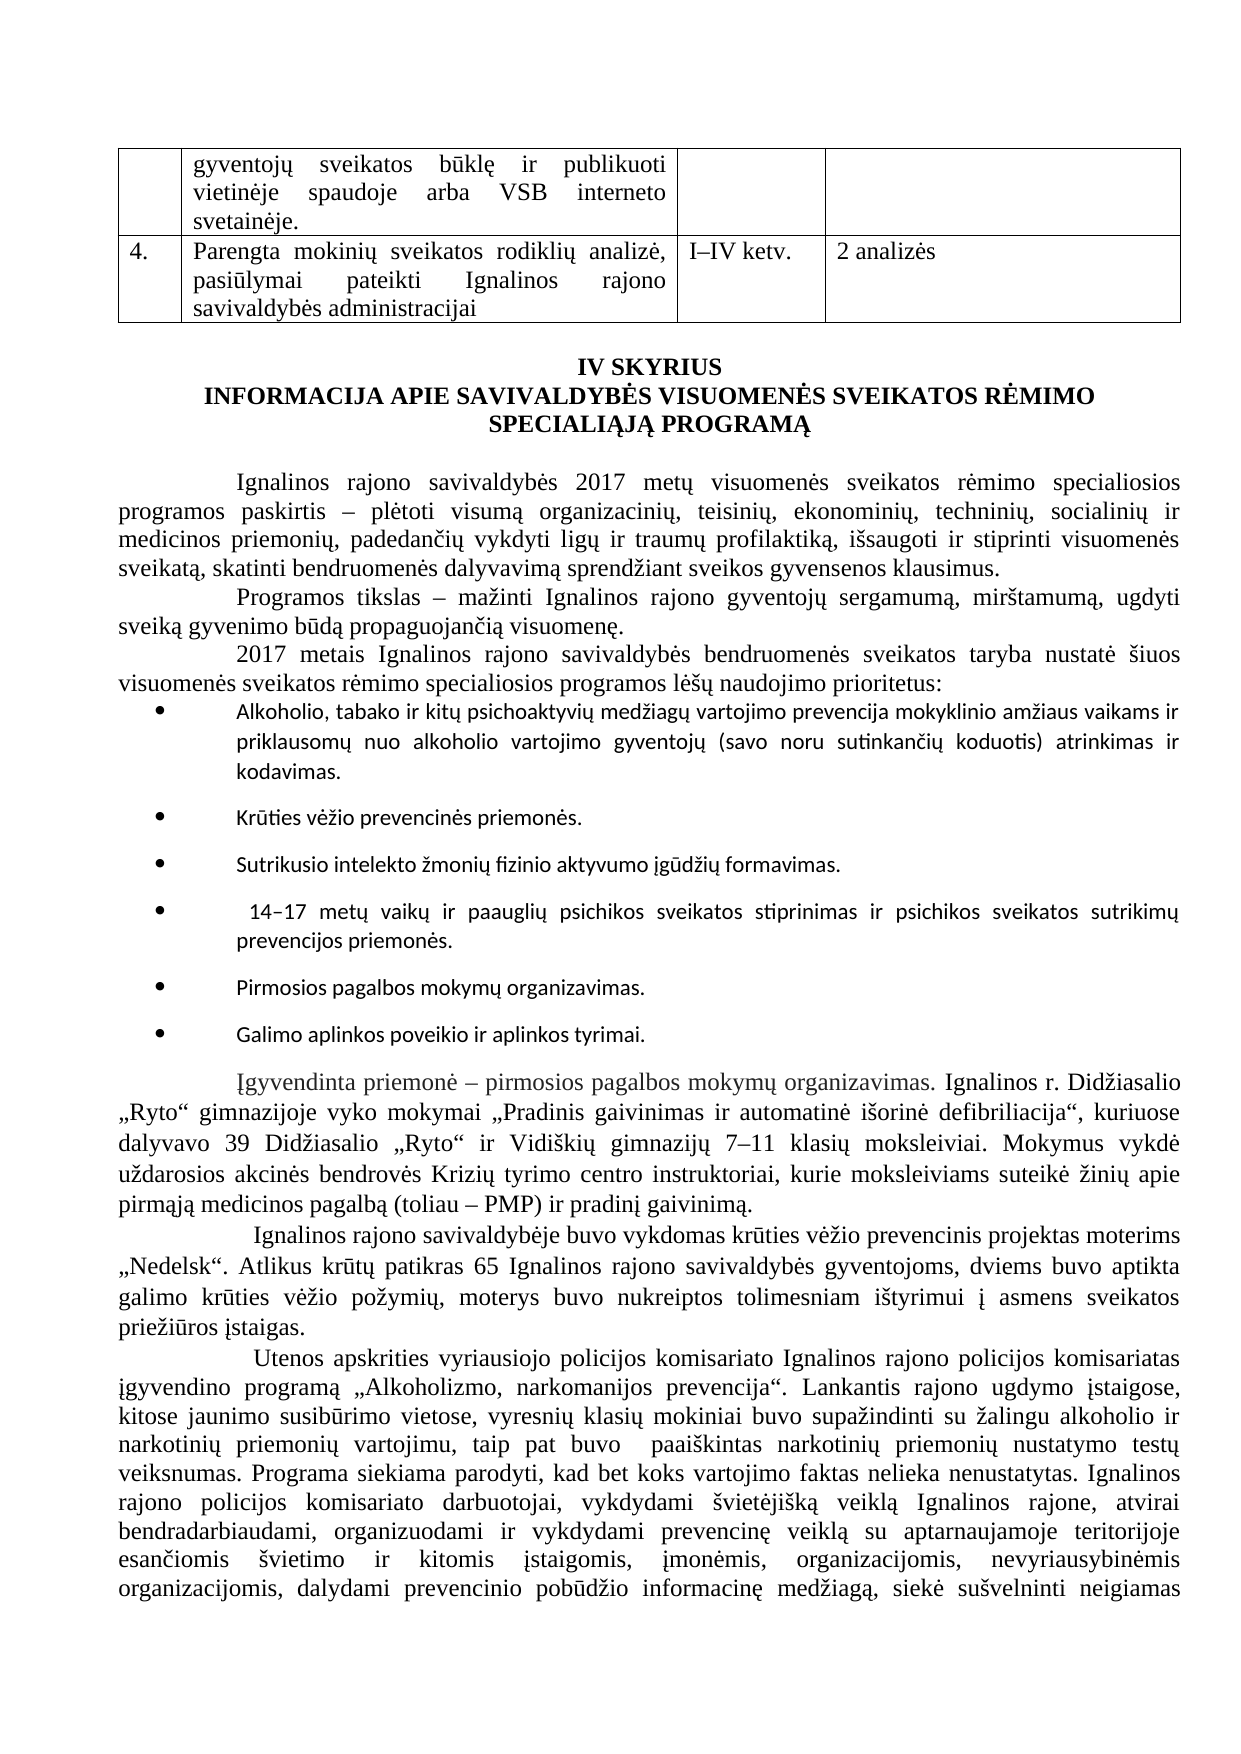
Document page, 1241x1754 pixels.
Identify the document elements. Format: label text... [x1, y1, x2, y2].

text IV SKYRIUS [118, 352, 1181, 381]
text 2017 metais Ignalinos rajono savivaldybės bendruomenės sveikatos taryba nustatė šiuos visuomenės sveikatos rėmimo specialiosios programos lėšų naudojimo prioritetus: [118, 639, 1181, 697]
table_cell 4. [119, 236, 181, 322]
text  14–17 metų vaikų ir paauglių psichikos sveikatos stiprinimas ir psichikos sveikatos sutrikimų prevencijos priemonės. [156, 897, 1181, 955]
text Ignalinos rajono savivaldybėje buvo vykdomas krūties vėžio prevencinis projektas moterims „Nedelsk“. Atlikus krūtų patikras 65 Ignalinos rajono savivaldybės gyventojoms, dviems buvo aptikta galimo krūties vėžio požymių, moterys buvo nukreiptos tolimesniam ištyrimui į asmens sveikatos priežiūros įstaigas. [118, 1220, 1181, 1341]
text INFORMACIJA APIE SAVIVALDYBĖS VISUOMENĖS SVEIKATOS RĖMIMO SPECIALIĄJĄ PROGRAMĄ [118, 381, 1181, 438]
text  Galimo aplinkos poveikio ir aplinkos tyrimai. [156, 1020, 1181, 1048]
table_cell [826, 149, 1180, 235]
table_cell 2 analizės [826, 236, 1180, 322]
text Įgyvendinta priemonė – pirmosios pagalbos mokymų organizavimas. Ignalinos r. Didžiasalio „Ryto“ gimnazijoje vyko mokymai „Pradinis gaivinimas ir automatinė išorinė defibriliacija“, kuriuose dalyvavo 39 Didžiasalio „Ryto“ ir Vidiškių gimnazijų 7–11 klasių moksleiviai. Mokymus vykdė uždarosios akcinės bendrovės Krizių tyrimo centro instruktoriai, kurie moksleiviams suteikė žinių apie pirmąją medicinos pagalbą (toliau – PMP) ir pradinį gaivinimą. [118, 1067, 1181, 1218]
text Utenos apskrities vyriausiojo policijos komisariato Ignalinos rajono policijos komisariatas įgyvendino programą „Alkoholizmo, narkomanijos prevencija“. Lankantis rajono ugdymo įstaigose, kitose jaunimo susibūrimo vietose, vyresnių klasių mokiniai buvo supažindinti su žalingu alkoholio ir narkotinių priemonių vartojimu, taip pat buvo paaiškintas narkotinių priemonių nustatymo testų veiksnumas. Programa siekiama parodyti, kad bet koks vartojimo faktas nelieka nenustatytas. Ignalinos rajono policijos komisariato darbuotojai, vykdydami švietėjišką veiklą Ignalinos rajone, atvirai bendradarbiaudami, organizuodami ir vykdydami prevencinę veiklą su aptarnaujamoje teritorijoje esančiomis švietimo ir kitomis įstaigomis, įmonėmis, organizacijomis, nevyriausybinėmis organizacijomis, dalydami prevencinio pobūdžio informacinę medžiagą, siekė sušvelninti neigiamas [118, 1343, 1181, 1602]
text  Alkoholio, tabako ir kitų psichoaktyvių medžiagų vartojimo prevencija mokyklinio amžiaus vaikams ir priklausomų nuo alkoholio vartojimo gyventojų (savo noru sutinkančių koduotis) atrinkimas ir kodavimas. [156, 697, 1181, 785]
text  Sutrikusio intelekto žmonių fizinio aktyvumo įgūdžių formavimas. [156, 850, 1181, 878]
table_cell Parengta mokinių sveikatos rodiklių analizė, pasiūlymai pateikti Ignalinos rajono savivaldybės administracijai [182, 236, 677, 322]
table_cell [678, 149, 825, 235]
text  Krūties vėžio prevencinės priemonės. [156, 803, 1181, 831]
text Programos tikslas – mažinti Ignalinos rajono gyventojų sergamumą, mirštamumą, ugdyti sveiką gyvenimo būdą propaguojančią visuomenę. [118, 582, 1181, 639]
text  Pirmosios pagalbos mokymų organizavimas. [156, 973, 1181, 1001]
table_cell [119, 149, 181, 235]
table_cell gyventojų sveikatos būklę ir publikuoti vietinėje spaudoje arba VSB interneto svetainėje. [182, 149, 677, 235]
text Ignalinos rajono savivaldybės 2017 metų visuomenės sveikatos rėmimo specialiosios programos paskirtis – plėtoti visumą organizacinių, teisinių, ekonominių, techninių, socialinių ir medicinos priemonių, padedančių vykdyti ligų ir traumų profilaktiką, išsaugoti ir stiprinti visuomenės sveikatą, skatinti bendruomenės dalyvavimą sprendžiant sveikos gyvensenos klausimus. [118, 467, 1181, 582]
table_cell I–IV ketv. [678, 236, 825, 322]
